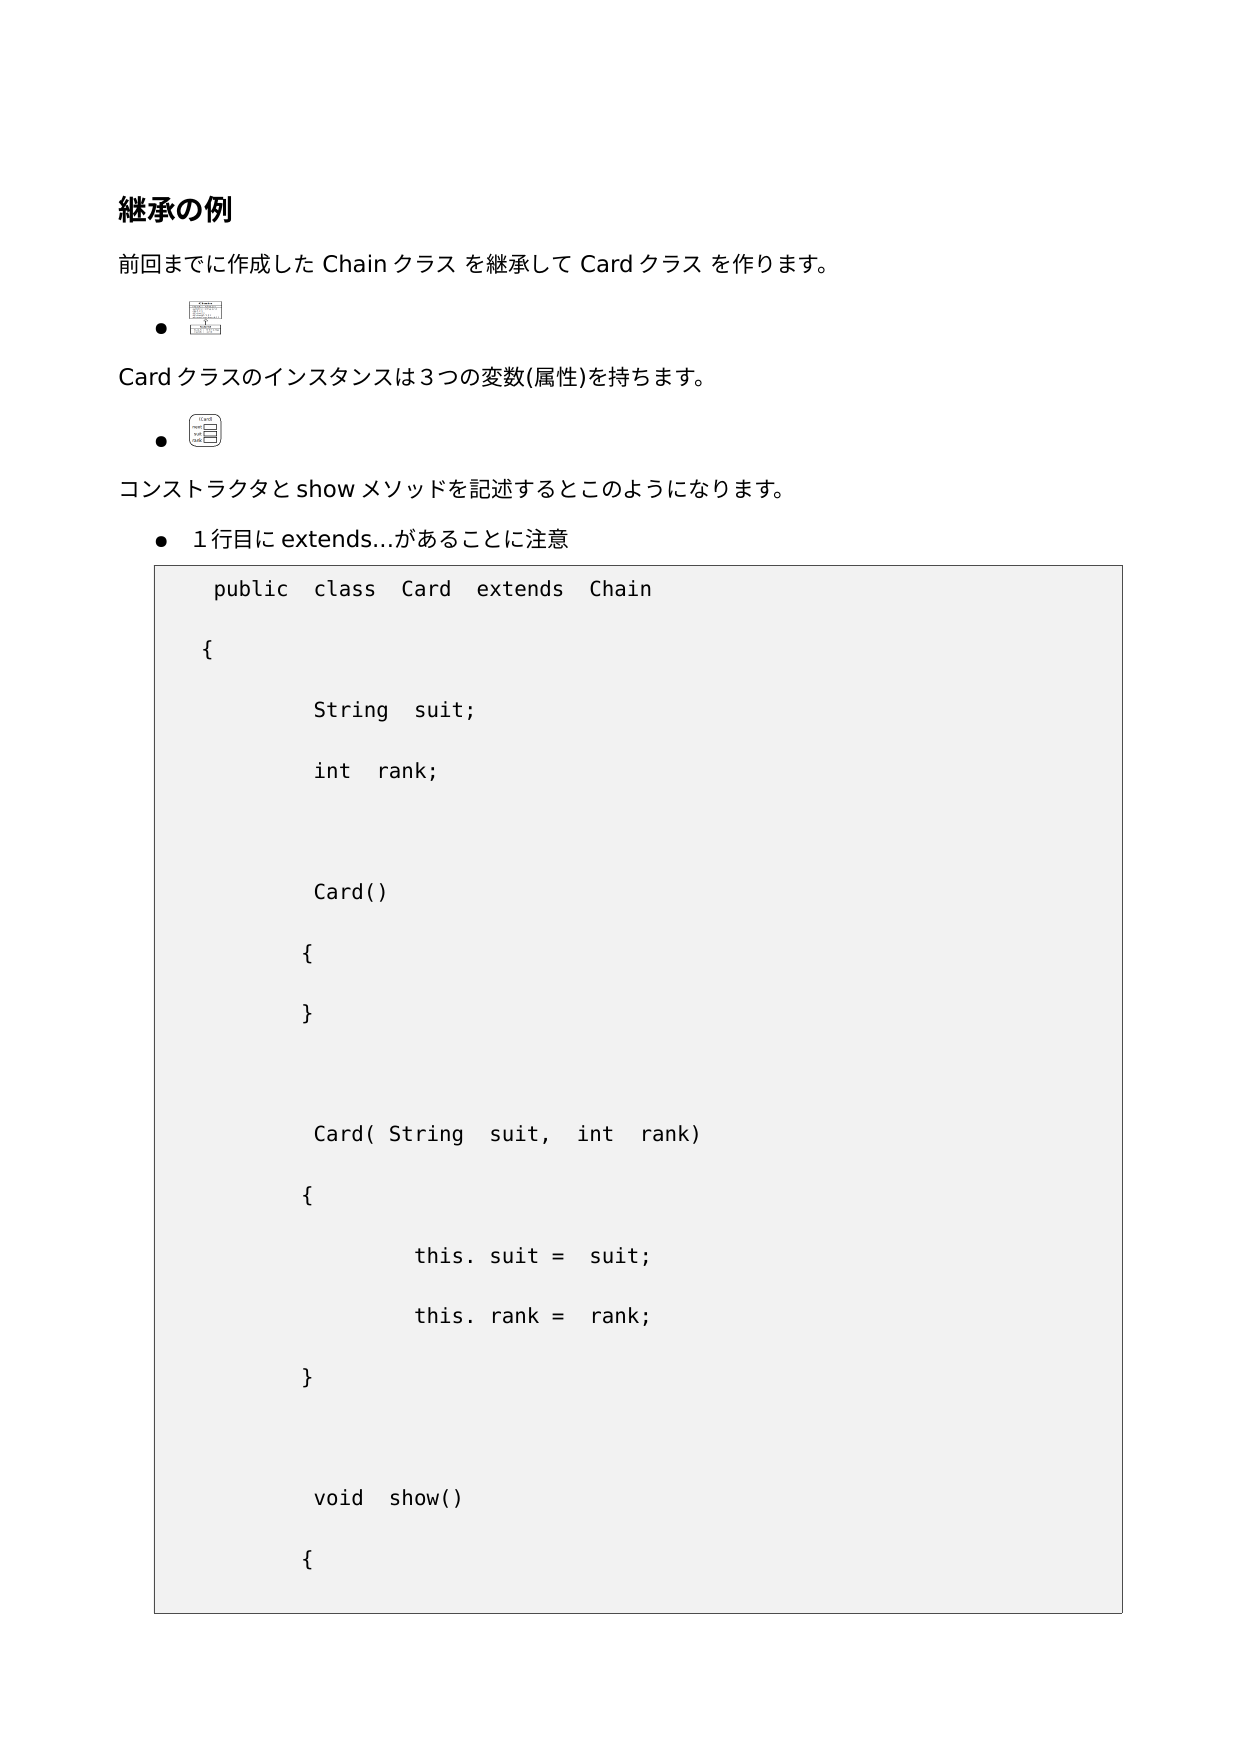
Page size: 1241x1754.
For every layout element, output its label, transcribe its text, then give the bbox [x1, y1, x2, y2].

picture [188, 301, 223, 335]
text 前回までに作成した Chainクラス を継承して Cardクラス を作ります。 [118, 251, 1122, 278]
text コンストラクタとshowメソッドを記述するとこのようになります。 [118, 476, 1122, 503]
list １行目にextends...があることに注意 [153, 526, 1122, 553]
list public class Card extends Chain { String suit; int rank; Card() { } Card( String suit, int rank) { this. suit = suit; this. rank = rank; } void show() { [155, 566, 1122, 1613]
text Cardクラスのインスタンスは３つの変数(属性)を持ちます。 [118, 364, 1122, 390]
picture [188, 413, 223, 448]
subtitle 継承の例 [118, 193, 1122, 227]
